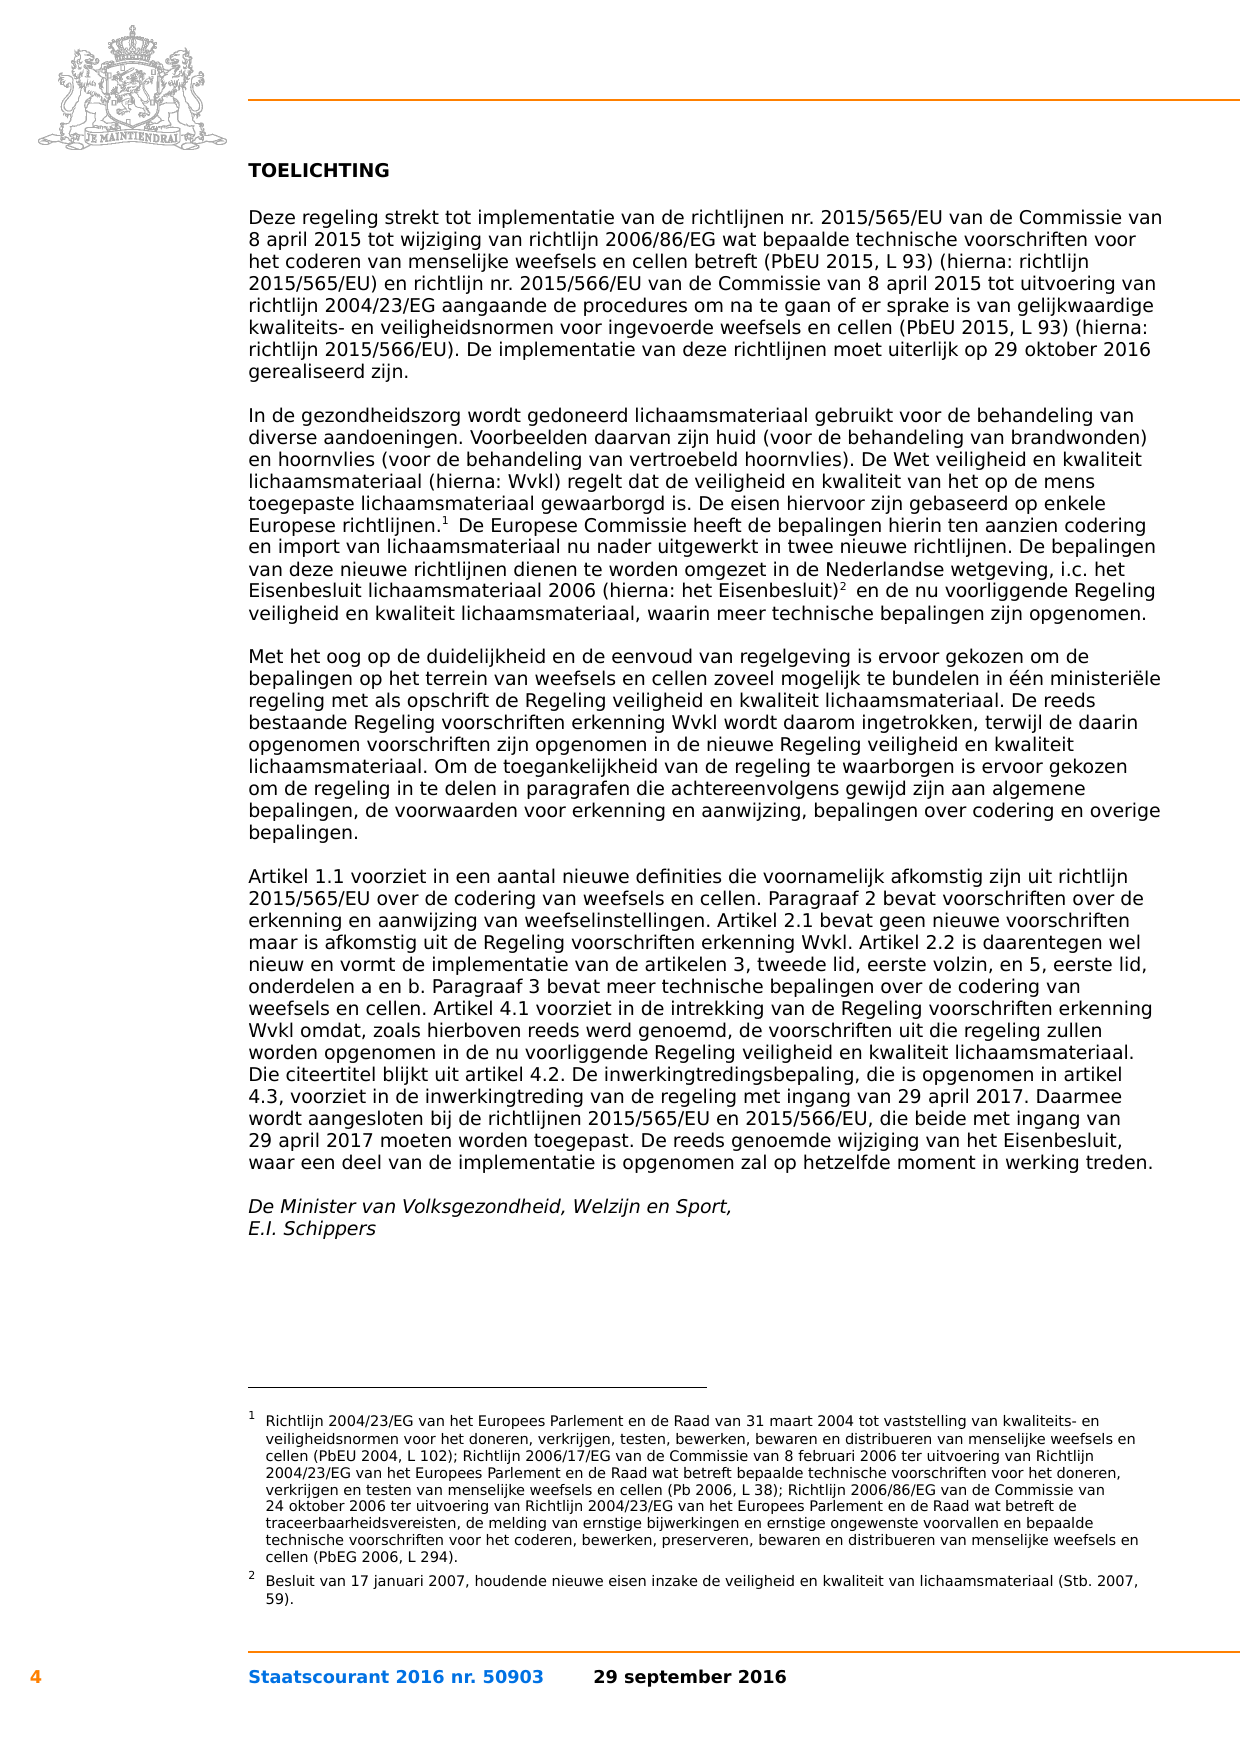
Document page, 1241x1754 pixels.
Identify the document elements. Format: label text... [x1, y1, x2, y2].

text Met het oog op de duidelijkheid en de eenvoud van regelgeving is ervoor gekozen om de bepalingen op het terrein van weefsels en cellen zoveel mogelijk te bundelen in één ministeriële regeling met als opschrift de Regeling veiligheid en kwaliteit lichaamsmateriaal. De reeds bestaande Regeling voorschriften erkenning Wvkl wordt daarom ingetrokken, terwijl de daarin opgenomen voorschriften zijn opgenomen in de nieuwe Regeling veiligheid en kwaliteit lichaamsmateriaal. Om de toegankelijkheid van de regeling te waarborgen is ervoor gekozen om de regeling in te delen in paragrafen die achtereenvolgens gewijd zijn aan algemene bepalingen, de voorwaarden voor erkenning en aanwijzing, bepalingen over codering en overige bepalingen. [248, 646, 1163, 844]
text De Minister van Volksgezondheid, Welzijn en Sport, E.I. Schippers [248, 1196, 1163, 1239]
text Deze regeling strekt tot implementatie van de richtlijnen nr. 2015/565/EU van de Commissie van 8 april 2015 tot wijziging van richtlijn 2006/86/EG wat bepaalde technische voorschriften voor het coderen van menselijke weefsels en cellen betreft (PbEU 2015, L 93) (hierna: richtlijn 2015/565/EU) en richtlijn nr. 2015/566/EU van de Commissie van 8 april 2015 tot uitvoering van richtlijn 2004/23/EG aangaande de procedures om na te gaan of er sprake is van gelijkwaardige kwaliteits- en veiligheidsnormen voor ingevoerde weefsels en cellen (PbEU 2015, L 93) (hierna: richtlijn 2015/566/EU). De implementatie van deze richtlijnen moet uiterlijk op 29 oktober 2016 gerealiseerd zijn. [248, 207, 1163, 383]
text In de gezondheidszorg wordt gedoneerd lichaamsmateriaal gebruikt voor de behandeling van diverse aandoeningen. Voorbeelden daarvan zijn huid (voor de behandeling van brandwonden) en hoornvlies (voor de behandeling van vertroebeld hoornvlies). De Wet veiligheid en kwaliteit lichaamsmateriaal (hierna: Wvkl) regelt dat de veiligheid en kwaliteit van het op de mens toegepaste lichaamsmateriaal gewaarborgd is. De eisen hiervoor zijn gebaseerd op enkele Europese richtlijnen. De Europese Commissie heeft de bepalingen hierin ten aanzien codering en import van lichaamsmateriaal nu nader uitgewerkt in twee nieuwe richtlijnen. De bepalingen van deze nieuwe richtlijnen dienen te worden omgezet in de Nederlandse wetgeving, i.c. het Eisenbesluit lichaamsmateriaal 2006 (hierna: het Eisenbesluit) en de nu voorliggende Regeling veiligheid en kwaliteit lichaamsmateriaal, waarin meer technische bepalingen zijn opgenomen. [248, 404, 1163, 624]
picture [38, 25, 227, 150]
text Richtlijn 2004/23/EG van het Europees Parlement en de Raad van 31 maart 2004 tot vaststelling van kwaliteits- en veiligheidsnormen voor het doneren, verkrijgen, testen, bewerken, bewaren en distribueren van menselijke weefsels en cellen (PbEU 2004, L 102); Richtlijn 2006/17/EG van de Commissie van 8 februari 2006 ter uitvoering van Richtlijn 2004/23/EG van het Europees Parlement en de Raad wat betreft bepaalde technische voorschriften voor het doneren, verkrijgen en testen van menselijke weefsels en cellen (Pb 2006, L 38); Richtlijn 2006/86/EG van de Commissie van 24 oktober 2006 ter uitvoering van Richtlijn 2004/23/EG van het Europees Parlement en de Raad wat betreft de traceerbaarheidsvereisten, de melding van ernstige bijwerkingen en ernstige ongewenste voorvallen en bepaalde technische voorschriften voor het coderen, bewerken, preserveren, bewaren en distribueren van menselijke weefsels en cellen (PbEG 2006, L 294). [248, 1409, 1163, 1566]
subtitle TOELICHTING [248, 160, 1163, 182]
text Artikel 1.1 voorziet in een aantal nieuwe definities die voornamelijk afkomstig zijn uit richtlijn 2015/565/EU over de codering van weefsels en cellen. Paragraaf 2 bevat voorschriften over de erkenning en aanwijzing van weefselinstellingen. Artikel 2.1 bevat geen nieuwe voorschriften maar is afkomstig uit de Regeling voorschriften erkenning Wvkl. Artikel 2.2 is daarentegen wel nieuw en vormt de implementatie van de artikelen 3, tweede lid, eerste volzin, en 5, eerste lid, onderdelen a en b. Paragraaf 3 bevat meer technische bepalingen over de codering van weefsels en cellen. Artikel 4.1 voorziet in de intrekking van de Regeling voorschriften erkenning Wvkl omdat, zoals hierboven reeds werd genoemd, de voorschriften uit die regeling zullen worden opgenomen in de nu voorliggende Regeling veiligheid en kwaliteit lichaamsmateriaal. Die citeertitel blijkt uit artikel 4.2. De inwerkingtredingsbepaling, die is opgenomen in artikel 4.3, voorziet in de inwerkingtreding van de regeling met ingang van 29 april 2017. Daarmee wordt aangesloten bij de richtlijnen 2015/565/EU en 2015/566/EU, die beide met ingang van 29 april 2017 moeten worden toegepast. De reeds genoemde wijziging van het Eisenbesluit, waar een deel van de implementatie is opgenomen zal op hetzelfde moment in werking treden. [248, 866, 1163, 1174]
text Besluit van 17 januari 2007, houdende nieuwe eisen inzake de veiligheid en kwaliteit van lichaamsmateriaal (Stb. 2007, 59). [248, 1569, 1163, 1608]
